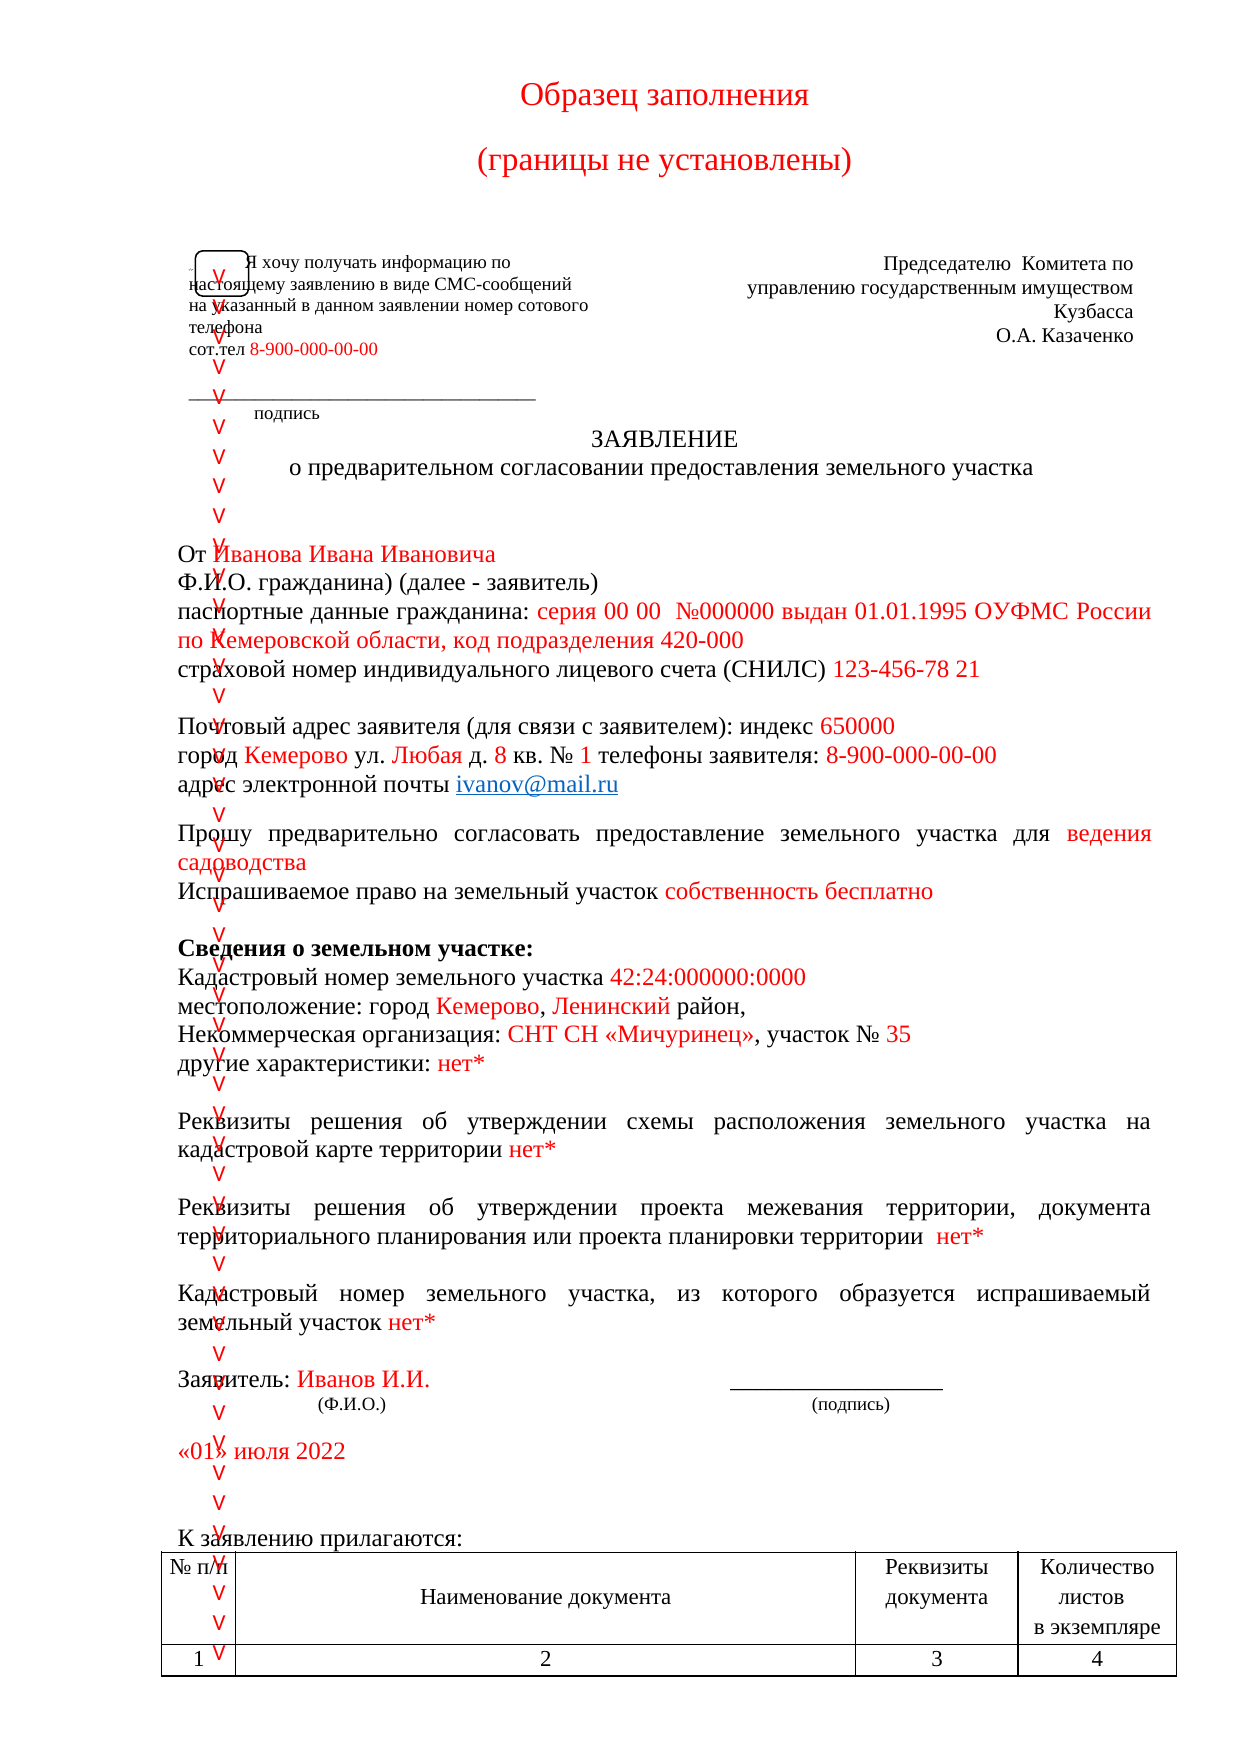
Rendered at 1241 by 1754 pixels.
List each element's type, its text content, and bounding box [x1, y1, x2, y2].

text страховой номер индивидуального лицевого счета (СНИЛС) 123-456-78 21 [177, 654, 1152, 682]
text К заявлению прилагаются: [177, 1523, 1152, 1551]
table_header Наименование документа [236, 1553, 855, 1643]
text От Иванова Ивана Ивановича [177, 539, 1152, 567]
table_cell 2 [236, 1645, 855, 1675]
table_cell 3 [856, 1645, 1017, 1675]
text Кадастровый номер земельного участка, из которого образуется испрашиваемый земельный участок нет* [177, 1278, 1152, 1336]
text Образец заполнения [177, 74, 1152, 112]
text Испрашиваемое право на земельный участок собственность бесплатно [177, 876, 1152, 904]
text Сведения о земельном участке: [177, 933, 1152, 962]
text адрес электронной почты ivanov@mail.ru [177, 769, 1152, 797]
text Заявитель: Иванов И.И. _________________ [177, 1364, 1152, 1393]
text Кадастровый номер земельного участка 42:24:000000:0000 [177, 962, 1152, 991]
text Реквизиты решения об утверждении схемы расположения земельного участка на кадастровой карте территории нет* [177, 1106, 1152, 1163]
table_cell 1 [162, 1645, 235, 1675]
text Почтовый адрес заявителя (для связи с заявителем): индекс 650000 город Кемерово ул. Любая д. 8 кв. № 1 телефоны заявителя: 8-900-000-00-00 [177, 711, 1152, 769]
text местоположение: город Кемерово, Ленинский район, [177, 991, 1152, 1019]
text (границы не установлены) [177, 139, 1152, 177]
text другие характеристики: нет* [177, 1048, 1152, 1077]
table_header Я хочу получать информацию по настоящему заявлению в виде СМС-сообщений на указанный в данном заявлении номер сотового телефона сот.тел 8-900-000-00-00 _____________________________________ подпись [177, 251, 602, 424]
table_cell 4 [1019, 1645, 1176, 1675]
text «01» июля 2022 [177, 1436, 1152, 1465]
text Некоммерческая организация: СНТ СН «Мичуринец», участок № 35 [177, 1019, 1152, 1048]
table_header Реквизиты документа [856, 1553, 1017, 1643]
table_header Количество листов в экземпляре [1019, 1553, 1176, 1643]
text Ф.И.О. гражданина) (далее - заявитель) [177, 567, 1152, 596]
text Прошу предварительно согласовать предоставление земельного участка для ведения садоводства [177, 818, 1152, 876]
text (Ф.И.О.) (подпись) [177, 1393, 1152, 1415]
text о предварительном согласовании предоставления земельного участка [177, 452, 1152, 481]
table_header Председателю Комитета по управлению государственным имуществом Кузбасса О.А. Казаченко [602, 251, 1145, 424]
text ЗАЯВЛЕНИЕ [177, 424, 1152, 452]
table_header № п/п [162, 1553, 235, 1643]
text паспортные данные гражданина: серия 00 00 №000000 выдан 01.01.1995 ОУФМС России по Кемеровской области, код подразделения 420-000 [177, 596, 1152, 654]
text Реквизиты решения об утверждении проекта межевания территории, документа территориального планирования или проекта планировки территории нет* [177, 1192, 1152, 1249]
